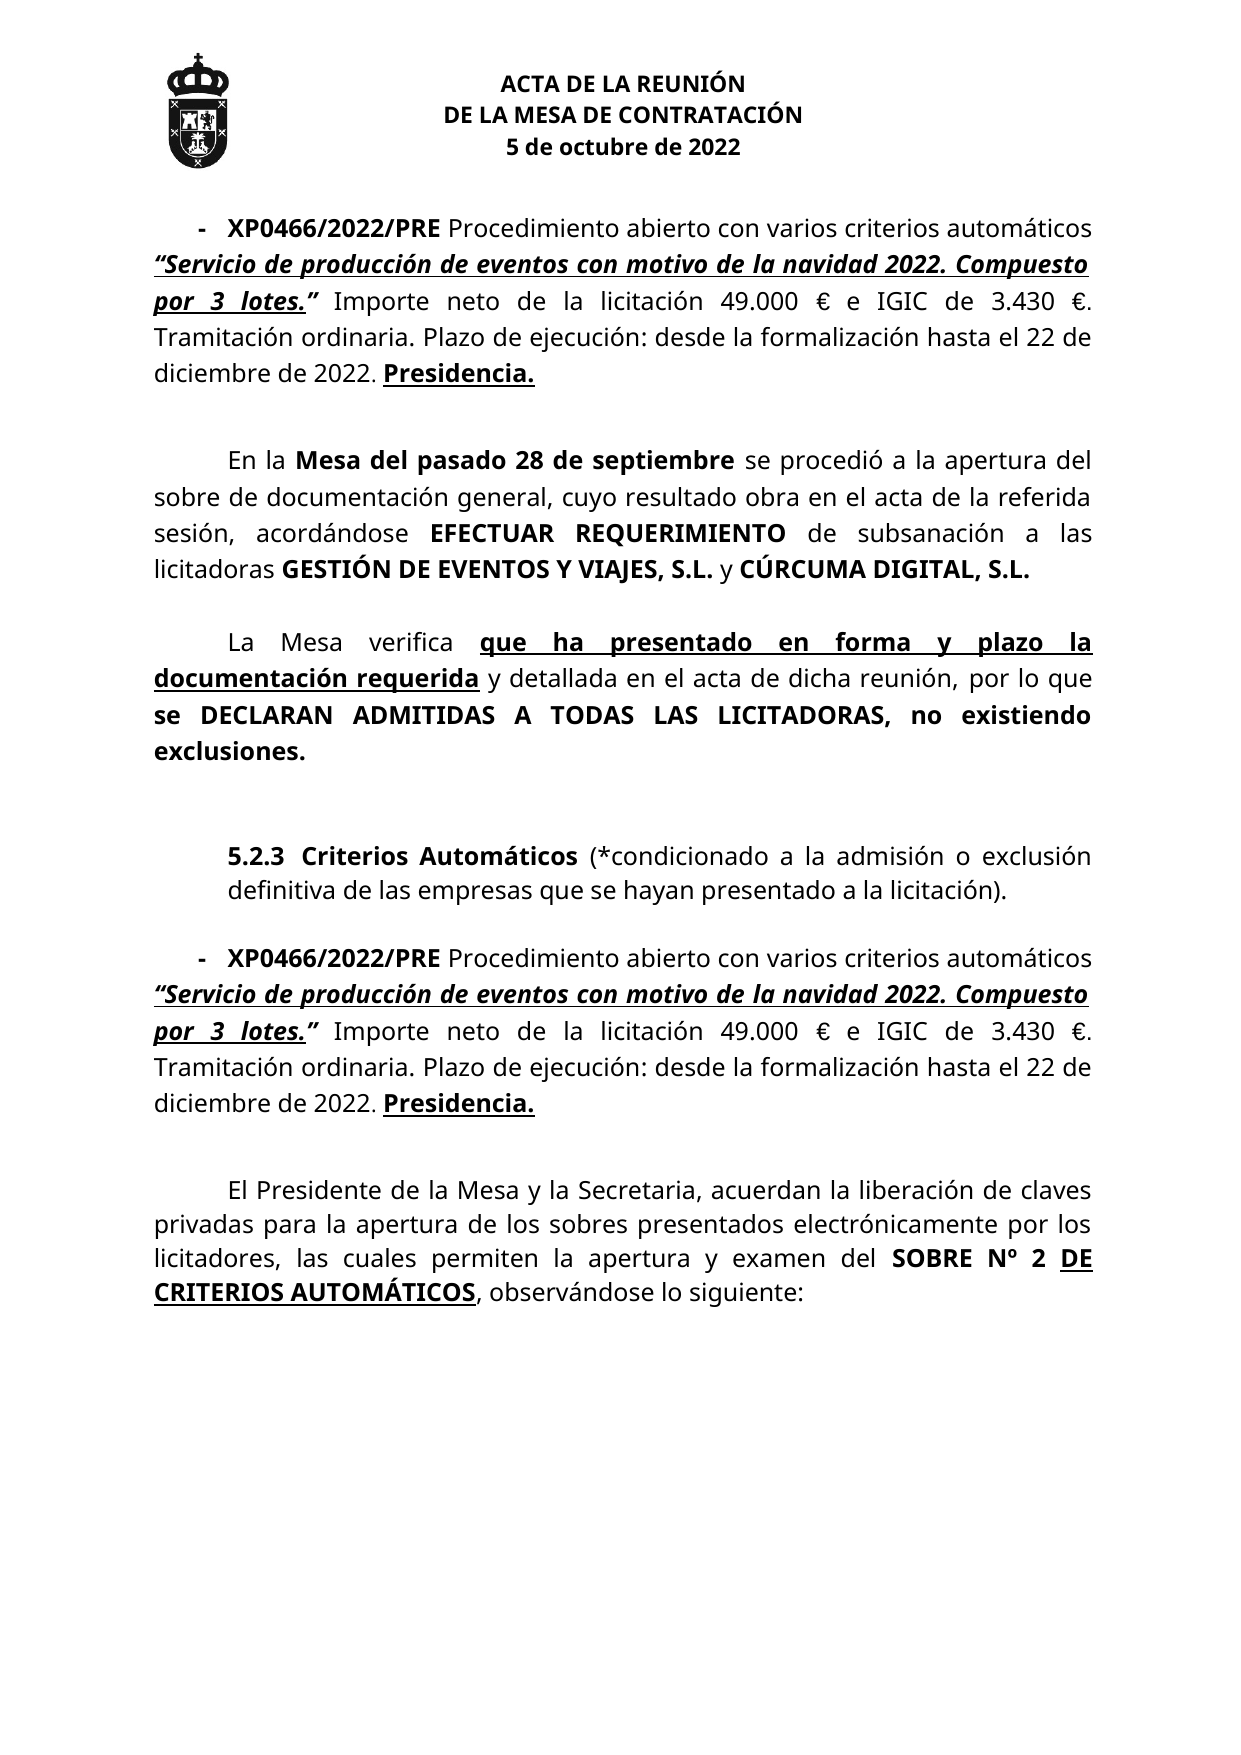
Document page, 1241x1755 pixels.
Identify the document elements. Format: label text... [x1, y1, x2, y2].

text El Presidente de la Mesa y la Secretaria, acuerdan la liberación de claves privadas para la apertura de los sobres presentados electrónicamente por los licitadores, las cuales permiten la apertura y examen del Sobre Nº 2 de criterios AUTOMÁTICOS, observándose lo siguiente: [153, 1173, 1093, 1309]
list Criterios Automáticos (*condicionado a la admisión o exclusión definitiva de las empresas que se hayan presentado a la licitación). [227, 838, 1093, 906]
text - XP0466/2022/PRE Procedimiento abierto con varios criterios automáticos “Servicio de producción de eventos con motivo de la navidad 2022. Compuesto por 3 lotes.” Importe neto de la licitación 49.000 € e IGIC de 3.430 €. Tramitación ordinaria. Plazo de ejecución: desde la formalización hasta el 22 de diciembre de 2022. Presidencia. [153, 210, 1093, 390]
picture [164, 50, 231, 171]
text En la Mesa del pasado 28 de septiembre se procedió a la apertura del sobre de documentación general, cuyo resultado obra en el acta de la referida sesión, acordándose EFECTUAR REQUERIMIENTO de subsanación a las licitadoras GESTIÓN DE EVENTOS Y VIAJES, S.L. y CÚRCUMA DIGITAL, S.L. [153, 443, 1093, 586]
text La Mesa verifica que ha presentado en forma y plazo la documentación requerida y detallada en el acta de dicha reunión, por lo que se DECLARAN ADMITIDAS A TODAS LAS LICITADORAS, no existiendo exclusiones. [153, 625, 1093, 768]
text - XP0466/2022/PRE Procedimiento abierto con varios criterios automáticos “Servicio de producción de eventos con motivo de la navidad 2022. Compuesto por 3 lotes.” Importe neto de la licitación 49.000 € e IGIC de 3.430 €. Tramitación ordinaria. Plazo de ejecución: desde la formalización hasta el 22 de diciembre de 2022. Presidencia. [153, 940, 1093, 1120]
